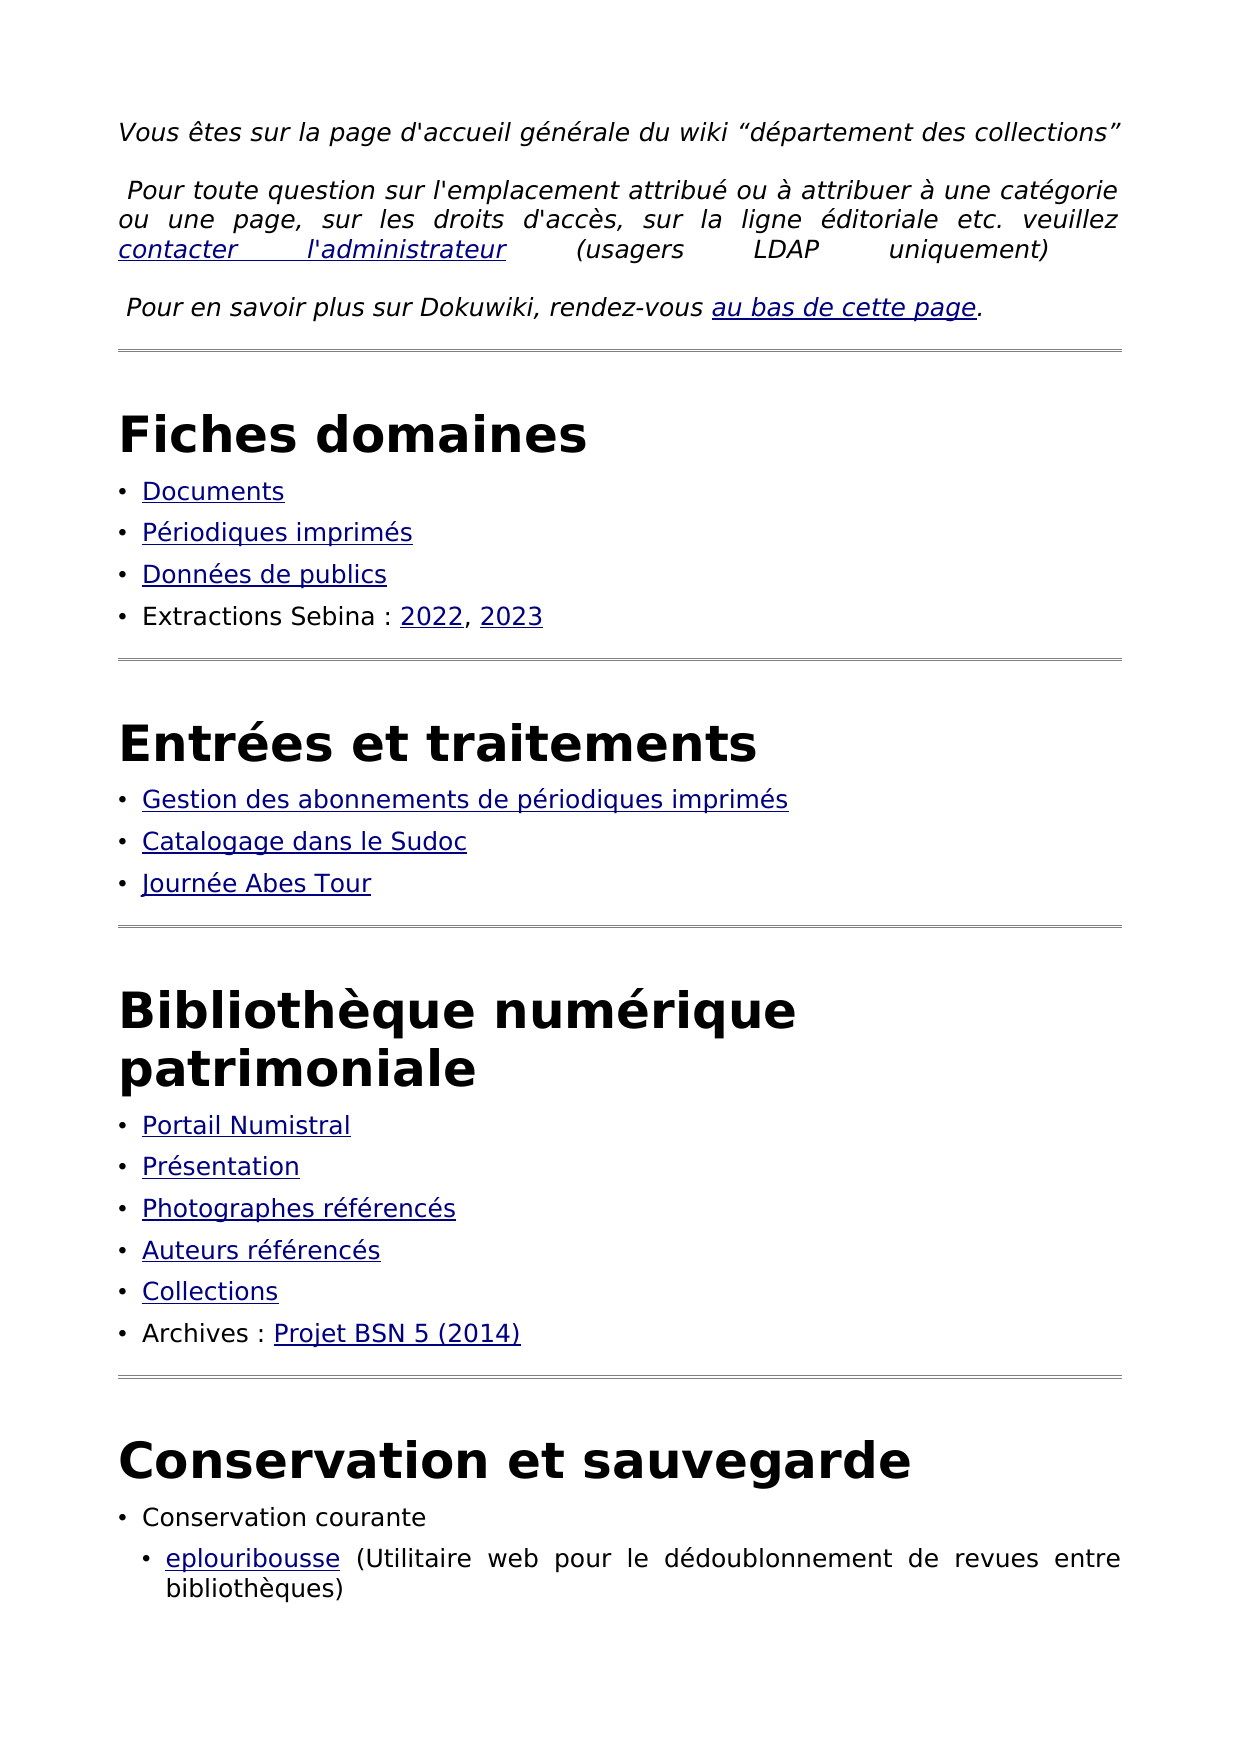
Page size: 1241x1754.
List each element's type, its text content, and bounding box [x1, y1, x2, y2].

text Vous êtes sur la page d'accueil générale du wiki “département des collections” Pour toute question sur l'emplacement attribué ou à attribuer à une catégorie ou une page, sur les droits d'accès, sur la ligne éditoriale etc. veuillez contacter l'administrateur (usagers LDAP uniquement) Pour en savoir plus sur Dokuwiki, rendez-vous au bas de cette page. [118, 118, 1122, 322]
list Documents [118, 477, 1122, 506]
subtitle Conservation et sauvegarde [118, 1432, 1122, 1491]
list Catalogage dans le Sudoc [118, 827, 1122, 856]
list Journée Abes Tour [118, 869, 1122, 898]
subtitle Bibliothèque numérique patrimoniale [118, 982, 1122, 1098]
list Collections [118, 1278, 1122, 1307]
subtitle Fiches domaines [118, 406, 1122, 464]
list Gestion des abonnements de périodiques imprimés [118, 786, 1122, 815]
list Périodiques imprimés [118, 518, 1122, 548]
subtitle Entrées et traitements [118, 715, 1122, 773]
list Extractions Sebina : 2022, 2023 [118, 602, 1122, 631]
list Portail Numistral [118, 1111, 1122, 1140]
list Photographes référencés [118, 1194, 1122, 1223]
list eplouribousse (Utilitaire web pour le dédoublonnement de revues entre bibliothèques) [142, 1545, 1122, 1603]
list Données de publics [118, 560, 1122, 589]
list Auteurs référencés [118, 1236, 1122, 1265]
list Archives : Projet BSN 5 (2014) [118, 1319, 1122, 1348]
list Conservation courante [118, 1503, 1122, 1532]
list Présentation [118, 1153, 1122, 1182]
